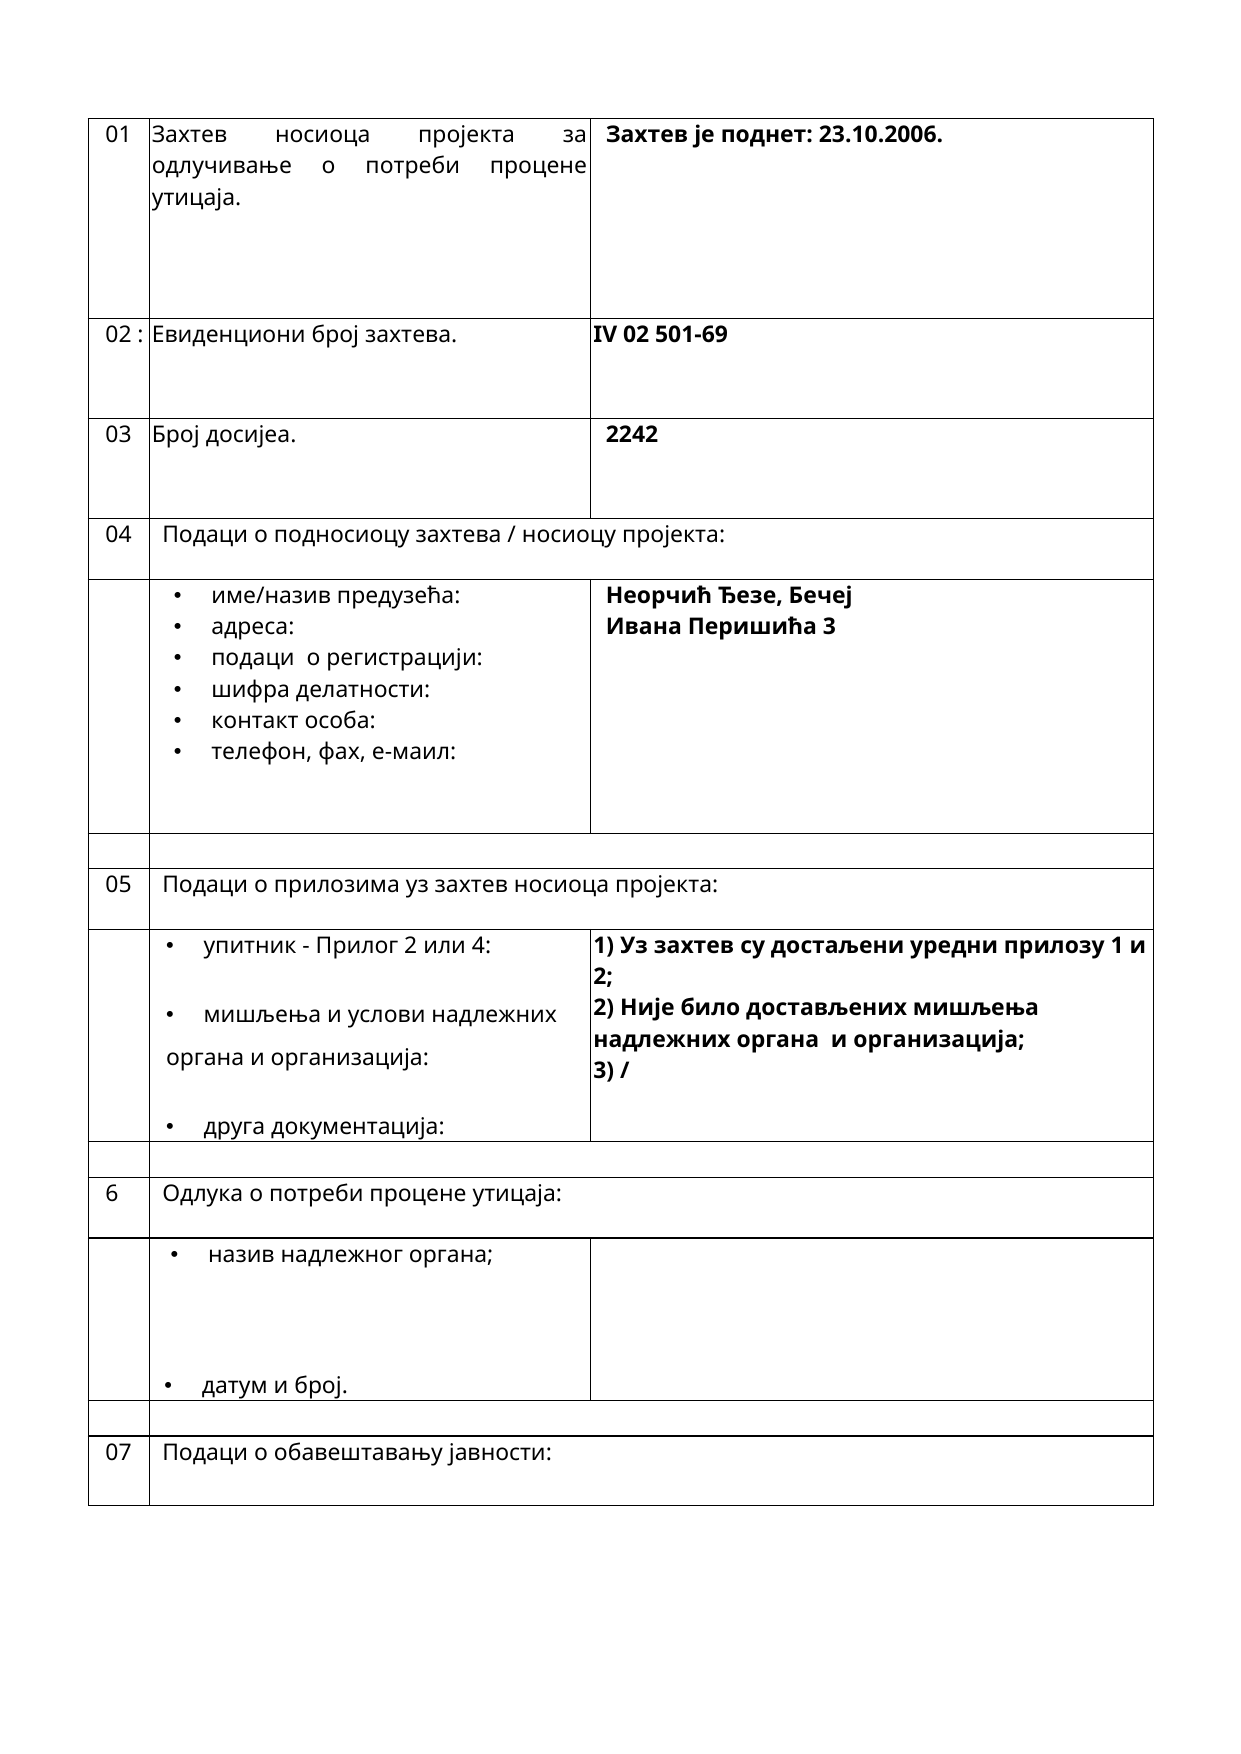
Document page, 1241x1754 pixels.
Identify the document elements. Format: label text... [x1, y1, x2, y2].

table_cell назив надлежног органа; датум и број. [150, 1239, 590, 1400]
table_cell IV 02 501-69 [591, 319, 1153, 418]
table_cell [89, 834, 149, 868]
table_cell 6 [89, 1178, 149, 1237]
table_cell Подаци о подносиоцу захтева / носиоцу пројекта: [150, 519, 1153, 579]
table_cell [150, 1142, 1153, 1177]
table_cell 05 [89, 869, 149, 929]
table_cell 04 [89, 519, 149, 579]
table_cell [89, 1401, 149, 1435]
table_cell [591, 1239, 1153, 1400]
table_header 01 [89, 119, 149, 318]
table_cell 2242 [591, 419, 1153, 518]
table_cell Неорчић Ђезе, Бечеј Ивана Перишића 3 [591, 580, 1153, 833]
table_cell Евиденциони број захтева. [150, 319, 590, 418]
table_cell [89, 580, 149, 833]
table_cell Подаци о прилозима уз захтев носиоца пројекта: [150, 869, 1153, 929]
table_cell Број досијеа. [150, 419, 590, 518]
table_cell [150, 1401, 1153, 1435]
table_header Захтев носиоца пројекта за одлучивање о потреби процене утицаја. [150, 119, 590, 318]
table_cell 07 [89, 1437, 149, 1505]
table_cell Одлука о потреби процене утицаја: [150, 1178, 1153, 1237]
table_header Захтев је поднет: 23.10.2006. [591, 119, 1153, 318]
table_cell 1) Уз захтев су достаљени уредни прилозу 1 и 2; 2) Није било достављених мишљења надлежних органа и организација; 3) / [591, 930, 1153, 1141]
table_cell упитник - Прилог 2 или 4: мишљења и услови надлежних органа и организација: друга документација: [150, 930, 590, 1141]
table_cell 03 [89, 419, 149, 518]
table_cell [150, 834, 1153, 868]
table_cell [89, 930, 149, 1141]
table_cell 02 : [89, 319, 149, 418]
table_cell име/назив предузећа: адреса: подаци о регистрацији: шифра делатности: контакт особа: телефон, фаx, е-маил: [150, 580, 590, 833]
table_cell [89, 1239, 149, 1400]
table_cell [89, 1142, 149, 1177]
table_cell Подаци о обавештавању јавности: [150, 1437, 1153, 1505]
